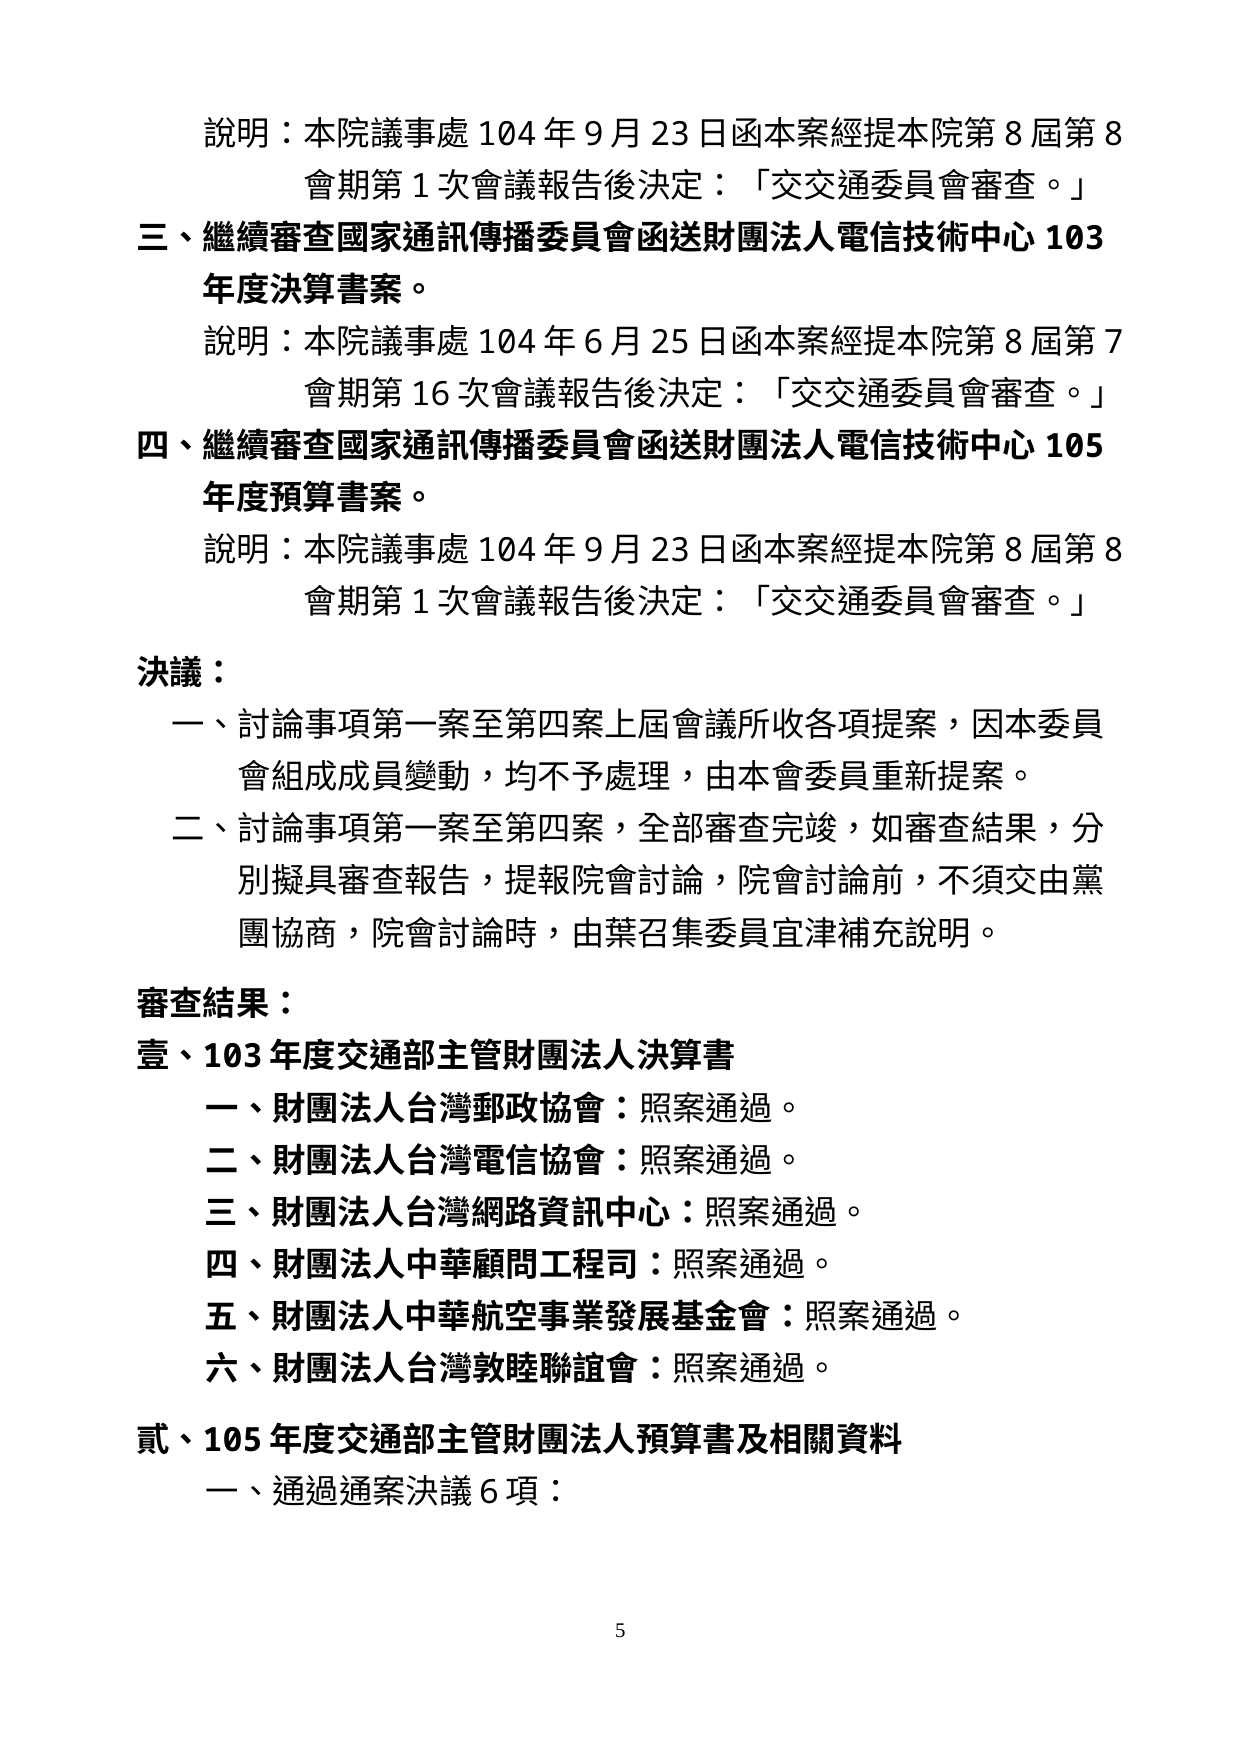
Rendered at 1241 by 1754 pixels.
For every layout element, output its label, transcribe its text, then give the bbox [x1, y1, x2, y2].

text 二、討論事項第一案至第四案，全部審查完竣，如審查結果，分別擬具審查報告，提報院會討論，院會討論前，不須交由黨團協商，院會討論時，由葉召集委員宜津補充說明。 [171, 799, 1104, 955]
text 一、通過通案決議6項： [198, 1462, 1104, 1514]
text 一、財團法人台灣郵政協會：照案通過。 [198, 1078, 1104, 1130]
text 二、財團法人台灣電信協會：照案通過。 [198, 1130, 1104, 1182]
text 四、繼續審查國家通訊傳播委員會函送財團法人電信技術中心105年度預算書案。 [136, 416, 1104, 520]
text 三、繼續審查國家通訊傳播委員會函送財團法人電信技術中心103年度決算書案。 [136, 207, 1104, 312]
text 說明：本院議事處104年9月23日函本案經提本院第8屆第8會期第1次會議報告後決定：「交交通委員會審查。」 [203, 520, 1125, 624]
text 六、財團法人台灣敦睦聯誼會：照案通過。 [198, 1339, 1104, 1391]
text 壹、103年度交通部主管財團法人決算書 [136, 1026, 1104, 1078]
text 三、財團法人台灣網路資訊中心：照案通過。 [204, 1182, 1104, 1234]
text 審查結果： [136, 974, 1104, 1026]
text 說明：本院議事處104年9月23日函本案經提本院第8屆第8會期第1次會議報告後決定：「交交通委員會審查。」 [203, 103, 1125, 207]
text 五、財團法人中華航空事業發展基金會：照案通過。 [204, 1287, 1104, 1339]
text 四、財團法人中華顧問工程司：照案通過。 [198, 1234, 1104, 1287]
text 決議： [136, 643, 1104, 695]
text 一、討論事項第一案至第四案上屆會議所收各項提案，因本委員會組成成員變動，均不予處理，由本會委員重新提案。 [171, 695, 1104, 799]
text 貳、105年度交通部主管財團法人預算書及相關資料 [136, 1409, 1104, 1462]
text 說明：本院議事處104年6月25日函本案經提本院第8屆第7會期第16次會議報告後決定：「交交通委員會審查。」 [203, 312, 1125, 416]
